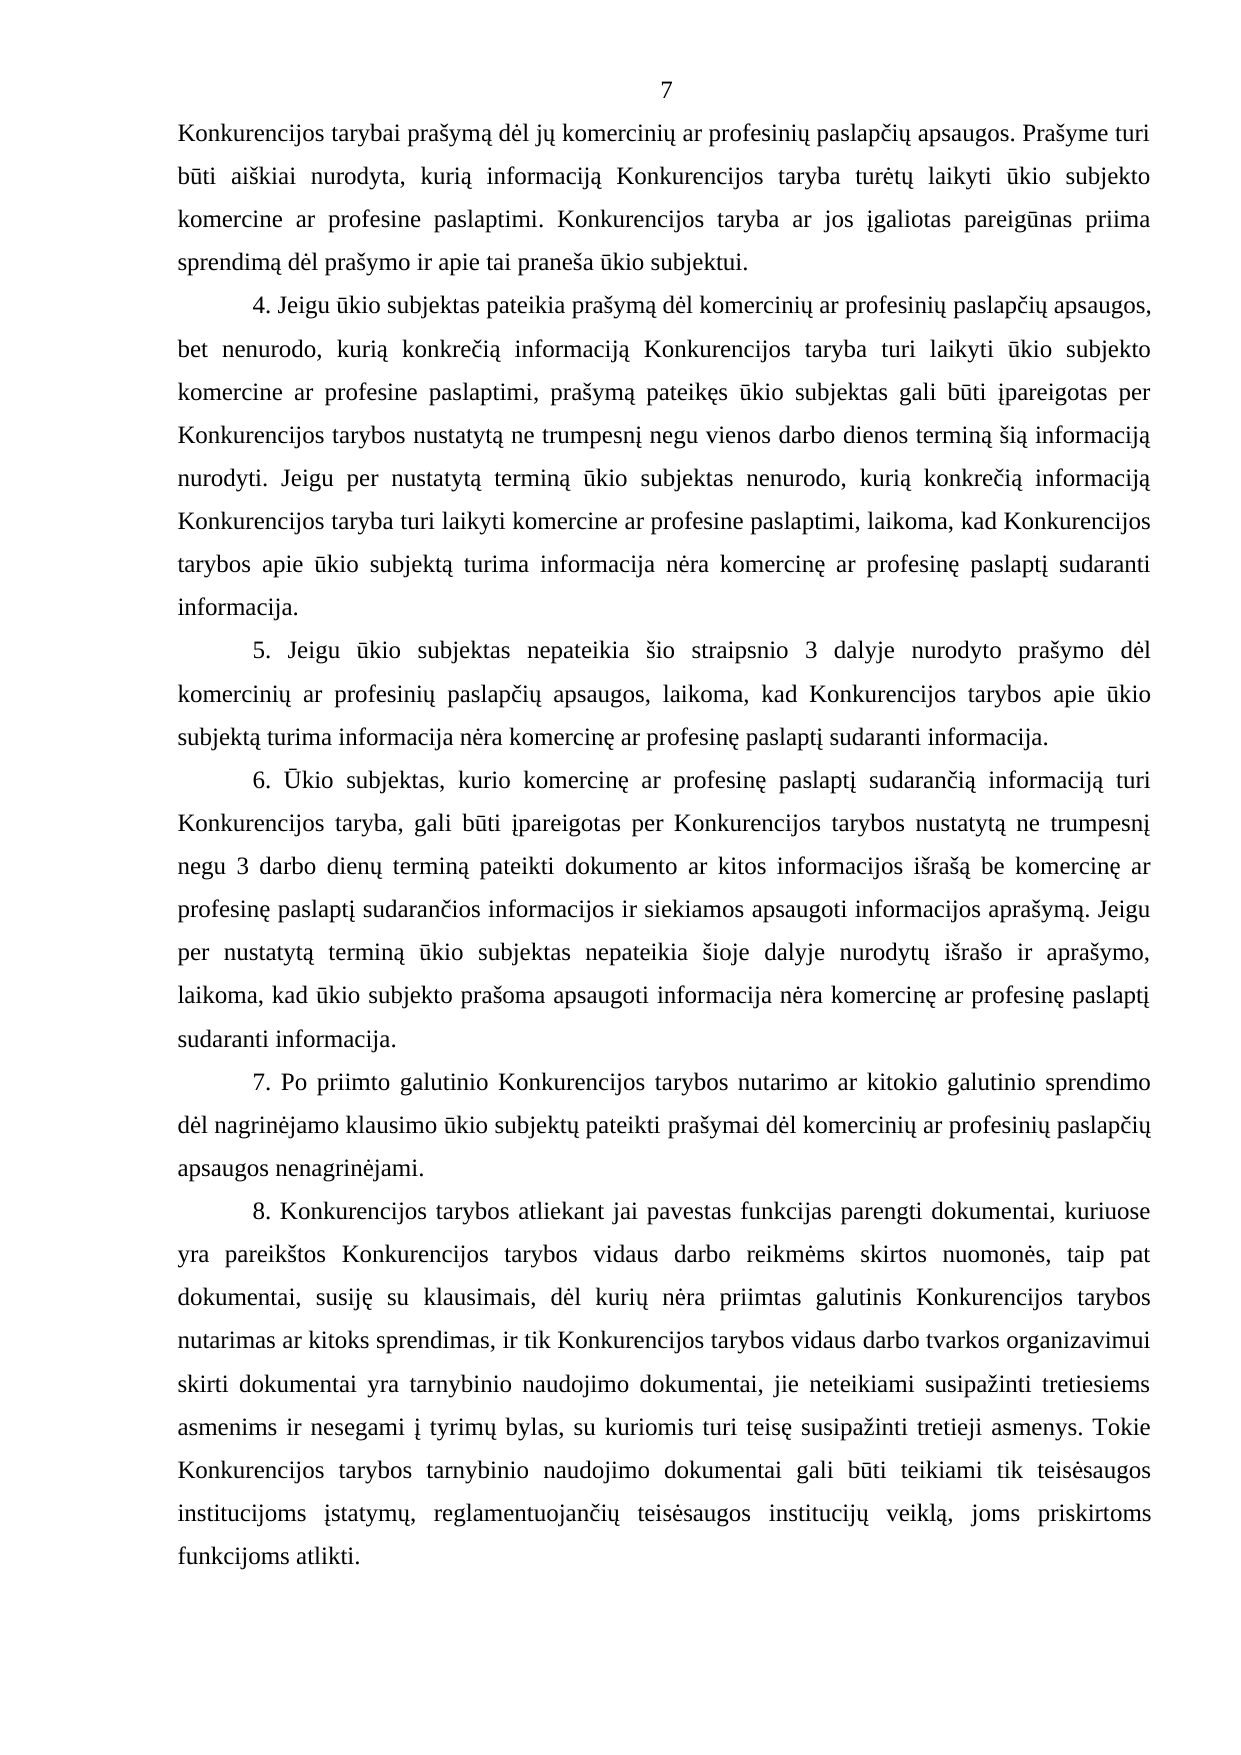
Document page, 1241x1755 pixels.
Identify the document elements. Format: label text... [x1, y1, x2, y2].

text 8. Konkurencijos tarybos atliekant jai pavestas funkcijas parengti dokumentai, kuriuose yra pareikštos Konkurencijos tarybos vidaus darbo reikmėms skirtos nuomonės, taip pat dokumentai, susiję su klausimais, dėl kurių nėra priimtas galutinis Konkurencijos tarybos nutarimas ar kitoks sprendimas, ir tik Konkurencijos tarybos vidaus darbo tvarkos organizavimui skirti dokumentai yra tarnybinio naudojimo dokumentai, jie neteikiami susipažinti tretiesiems asmenims ir nesegami į tyrimų bylas, su kuriomis turi teisę susipažinti tretieji asmenys. Tokie Konkurencijos tarybos tarnybinio naudojimo dokumentai gali būti teikiami tik teisėsaugos institucijoms įstatymų, reglamentuojančių teisėsaugos institucijų veiklą, joms priskirtoms funkcijoms atlikti. [177, 1196, 1152, 1570]
text 5. Jeigu ūkio subjektas nepateikia šio straipsnio 3 dalyje nurodyto prašymo dėl komercinių ar profesinių paslapčių apsaugos, laikoma, kad Konkurencijos tarybos apie ūkio subjektą turima informacija nėra komercinę ar profesinę paslaptį sudaranti informacija. [177, 636, 1152, 751]
text 7. Po priimto galutinio Konkurencijos tarybos nutarimo ar kitokio galutinio sprendimo dėl nagrinėjamo klausimo ūkio subjektų pateikti prašymai dėl komercinių ar profesinių paslapčių apsaugos nenagrinėjami. [177, 1067, 1152, 1182]
text Konkurencijos tarybai prašymą dėl jų komercinių ar profesinių paslapčių apsaugos. Prašyme turi būti aiškiai nurodyta, kurią informaciją Konkurencijos taryba turėtų laikyti ūkio subjekto komercine ar profesine paslaptimi. Konkurencijos taryba ar jos įgaliotas pareigūnas priima sprendimą dėl prašymo ir apie tai praneša ūkio subjektui. [177, 118, 1152, 276]
text 4. Jeigu ūkio subjektas pateikia prašymą dėl komercinių ar profesinių paslapčių apsaugos, bet nenurodo, kurią konkrečią informaciją Konkurencijos taryba turi laikyti ūkio subjekto komercine ar profesine paslaptimi, prašymą pateikęs ūkio subjektas gali būti įpareigotas per Konkurencijos tarybos nustatytą ne trumpesnį negu vienos darbo dienos terminą šią informaciją nurodyti. Jeigu per nustatytą terminą ūkio subjektas nenurodo, kurią konkrečią informaciją Konkurencijos taryba turi laikyti komercine ar profesine paslaptimi, laikoma, kad Konkurencijos tarybos apie ūkio subjektą turima informacija nėra komercinę ar profesinę paslaptį sudaranti informacija. [177, 291, 1152, 621]
text 6. Ūkio subjektas, kurio komercinę ar profesinę paslaptį sudarančią informaciją turi Konkurencijos taryba, gali būti įpareigotas per Konkurencijos tarybos nustatytą ne trumpesnį negu 3 darbo dienų terminą pateikti dokumento ar kitos informacijos išrašą be komercinę ar profesinę paslaptį sudarančios informacijos ir siekiamos apsaugoti informacijos aprašymą. Jeigu per nustatytą terminą ūkio subjektas nepateikia šioje dalyje nurodytų išrašo ir aprašymo, laikoma, kad ūkio subjekto prašoma apsaugoti informacija nėra komercinę ar profesinę paslaptį sudaranti informacija. [177, 765, 1152, 1052]
